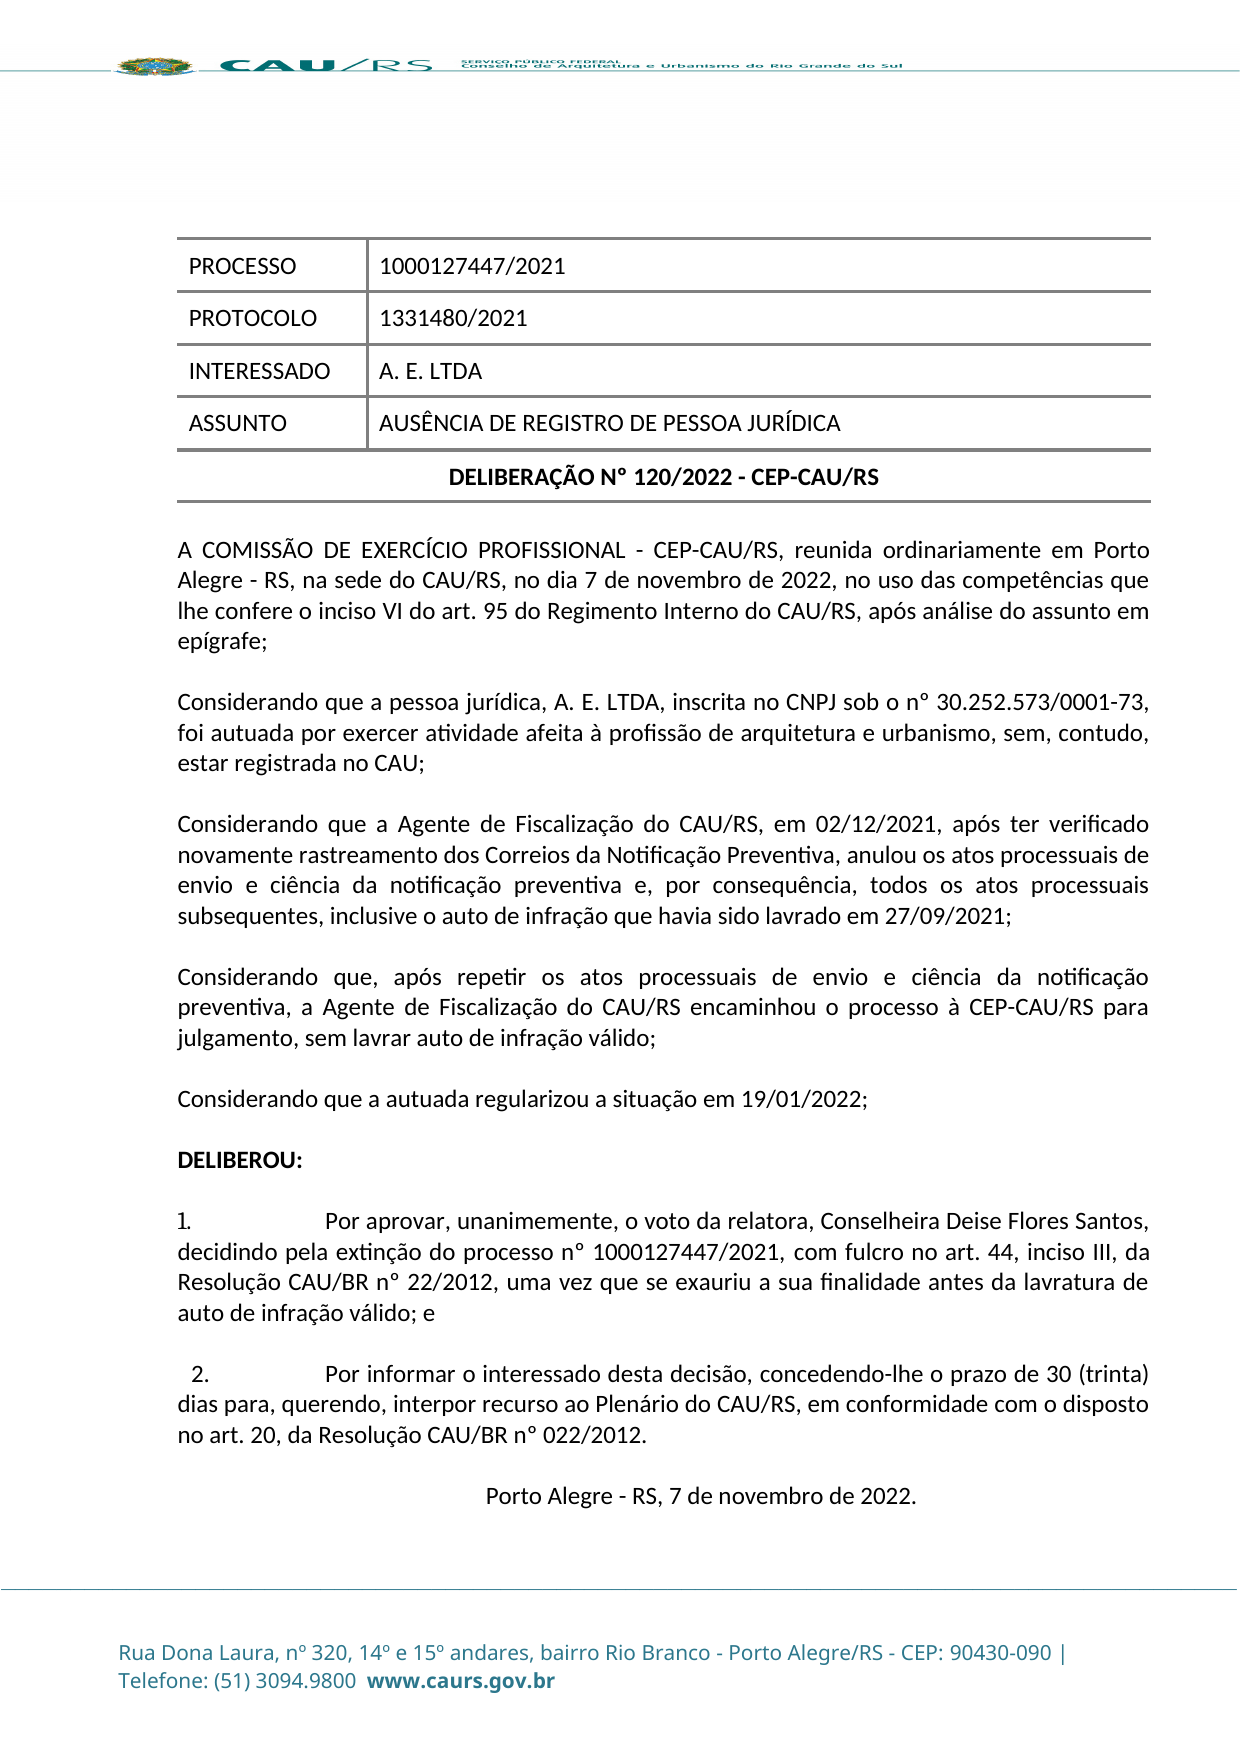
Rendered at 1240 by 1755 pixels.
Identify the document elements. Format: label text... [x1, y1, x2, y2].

list Por informar o interessado desta decisão, concedendo-lhe o prazo de 30 (trinta) dias para, querendo, interpor recurso ao Plenário do CAU/RS, em conformidade com o disposto no art. 20, da Resolução CAU/BR nº 022/2012. [177, 1358, 1151, 1449]
text Considerando que a autuada regularizou a situação em 19/01/2022; [177, 1083, 1151, 1114]
table_cell INTERESSADO [177, 346, 366, 395]
table_cell A. E. LTDA [369, 346, 1151, 395]
text DELIBEROU: [177, 1144, 1151, 1175]
text Considerando que a Agente de Fiscalização do CAU/RS, em 02/12/2021, após ter verificado novamente rastreamento dos Correios da Notificação Preventiva, anulou os atos processuais de envio e ciência da notificação preventiva e, por consequência, todos os atos processuais subsequentes, inclusive o auto de infração que havia sido lavrado em 27/09/2021; [177, 808, 1151, 931]
text A COMISSÃO DE EXERCÍCIO PROFISSIONAL - CEP-CAU/RS, reunida ordinariamente em Porto Alegre - RS, na sede do CAU/RS, no dia 7 de novembro de 2022, no uso das competências que lhe confere o inciso VI do art. 95 do Regimento Interno do CAU/RS, após análise do assunto em epígrafe; [177, 534, 1151, 656]
list Porto Alegre - RS, 7 de novembro de 2022. [252, 1480, 1151, 1510]
text Considerando que, após repetir os atos processuais de envio e ciência da notificação preventiva, a Agente de Fiscalização do CAU/RS encaminhou o processo à CEP-CAU/RS para julgamento, sem lavrar auto de infração válido; [177, 961, 1151, 1053]
text Considerando que a pessoa jurídica, A. E. LTDA, inscrita no CNPJ sob o nº 30.252.573/0001-73, foi autuada por exercer atividade afeita à profissão de arquitetura e urbanismo, sem, contudo, estar registrada no CAU; [177, 686, 1151, 778]
table_cell PROTOCOLO [177, 293, 366, 343]
table_cell AUSÊNCIA DE REGISTRO DE PESSOA JURÍDICA [369, 398, 1151, 447]
table_cell ASSUNTO [177, 398, 366, 447]
table_cell 1331480/2021 [369, 293, 1151, 343]
table_cell DELIBERAÇÃO Nº 120/2022 - CEP-CAU/RS [177, 452, 1151, 500]
list Por aprovar, unanimemente, o voto da relatora, Conselheira Deise Flores Santos, decidindo pela extinção do processo nº 1000127447/2021, com fulcro no art. 44, inciso III, da Resolução CAU/BR nº 22/2012, uma vez que se exauriu a sua finalidade antes da lavratura de auto de infração válido; e [177, 1205, 1151, 1327]
table_header PROCESSO [177, 240, 366, 290]
table_header 1000127447/2021 [369, 240, 1151, 290]
